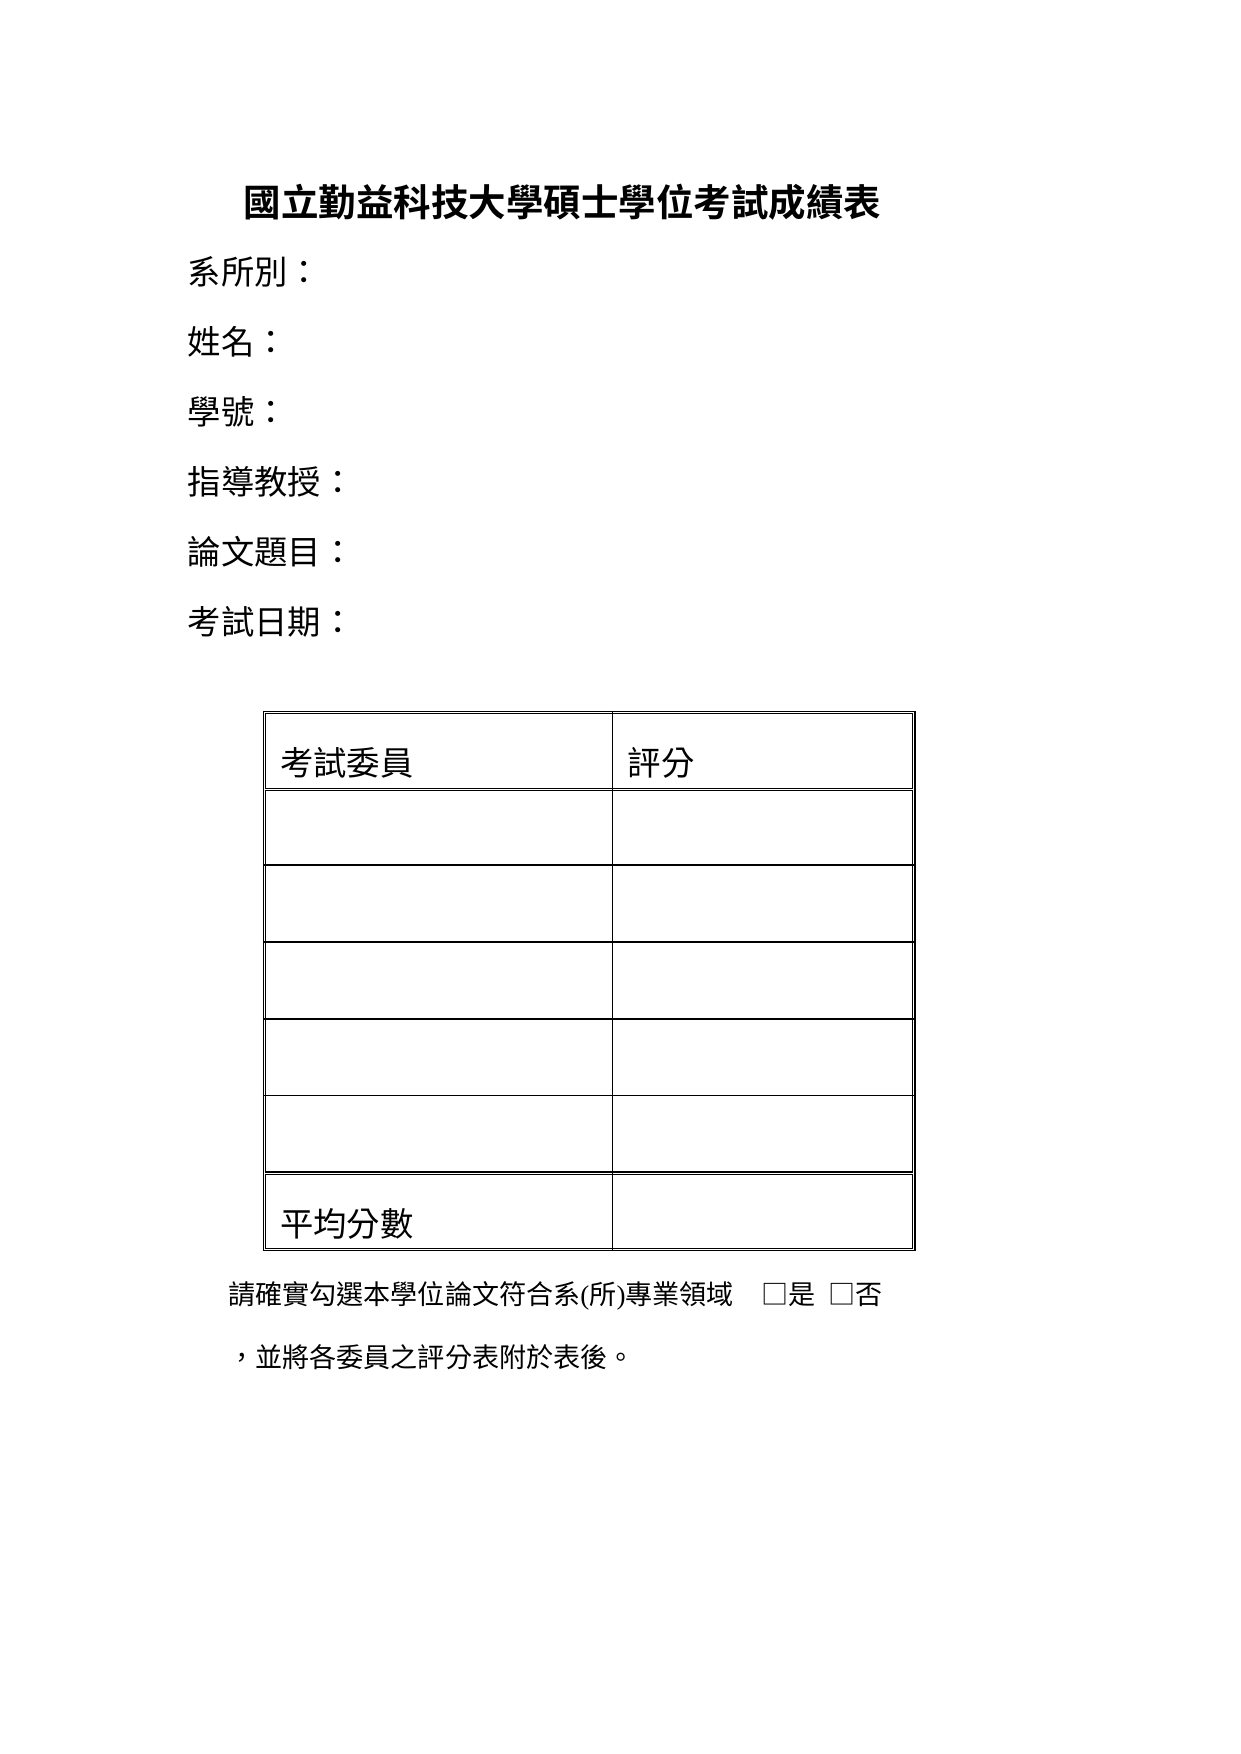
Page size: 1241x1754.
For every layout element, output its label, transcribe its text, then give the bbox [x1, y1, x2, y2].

text 指導教授： [187, 438, 1053, 501]
table_cell [266, 1020, 612, 1094]
text 考試日期： [187, 578, 1053, 641]
table_cell [266, 943, 612, 1018]
text 學號： [187, 368, 1053, 431]
table_cell [613, 943, 912, 1018]
text 系所別： [187, 228, 1053, 291]
table_cell [266, 1096, 612, 1171]
table_cell [613, 1096, 912, 1171]
table_cell 平均分數 [266, 1175, 612, 1248]
text 國立勤益科技大學碩士學位考試成績表 [244, 158, 981, 221]
text 論文題目： [187, 508, 1053, 571]
table_cell [613, 1020, 912, 1094]
table_header 評分 [613, 714, 912, 787]
table_cell [613, 866, 912, 941]
text 姓名： [187, 298, 1053, 361]
text ，並將各委員之評分表附於表後。 [187, 1314, 1053, 1376]
table_header 考試委員 [266, 714, 612, 787]
text 請確實勾選本學位論文符合系(所)專業領域 □是 □否 [187, 1251, 1053, 1314]
table_cell [266, 866, 612, 941]
table_cell [613, 791, 912, 864]
table_cell [613, 1175, 912, 1248]
table_cell [266, 791, 612, 864]
